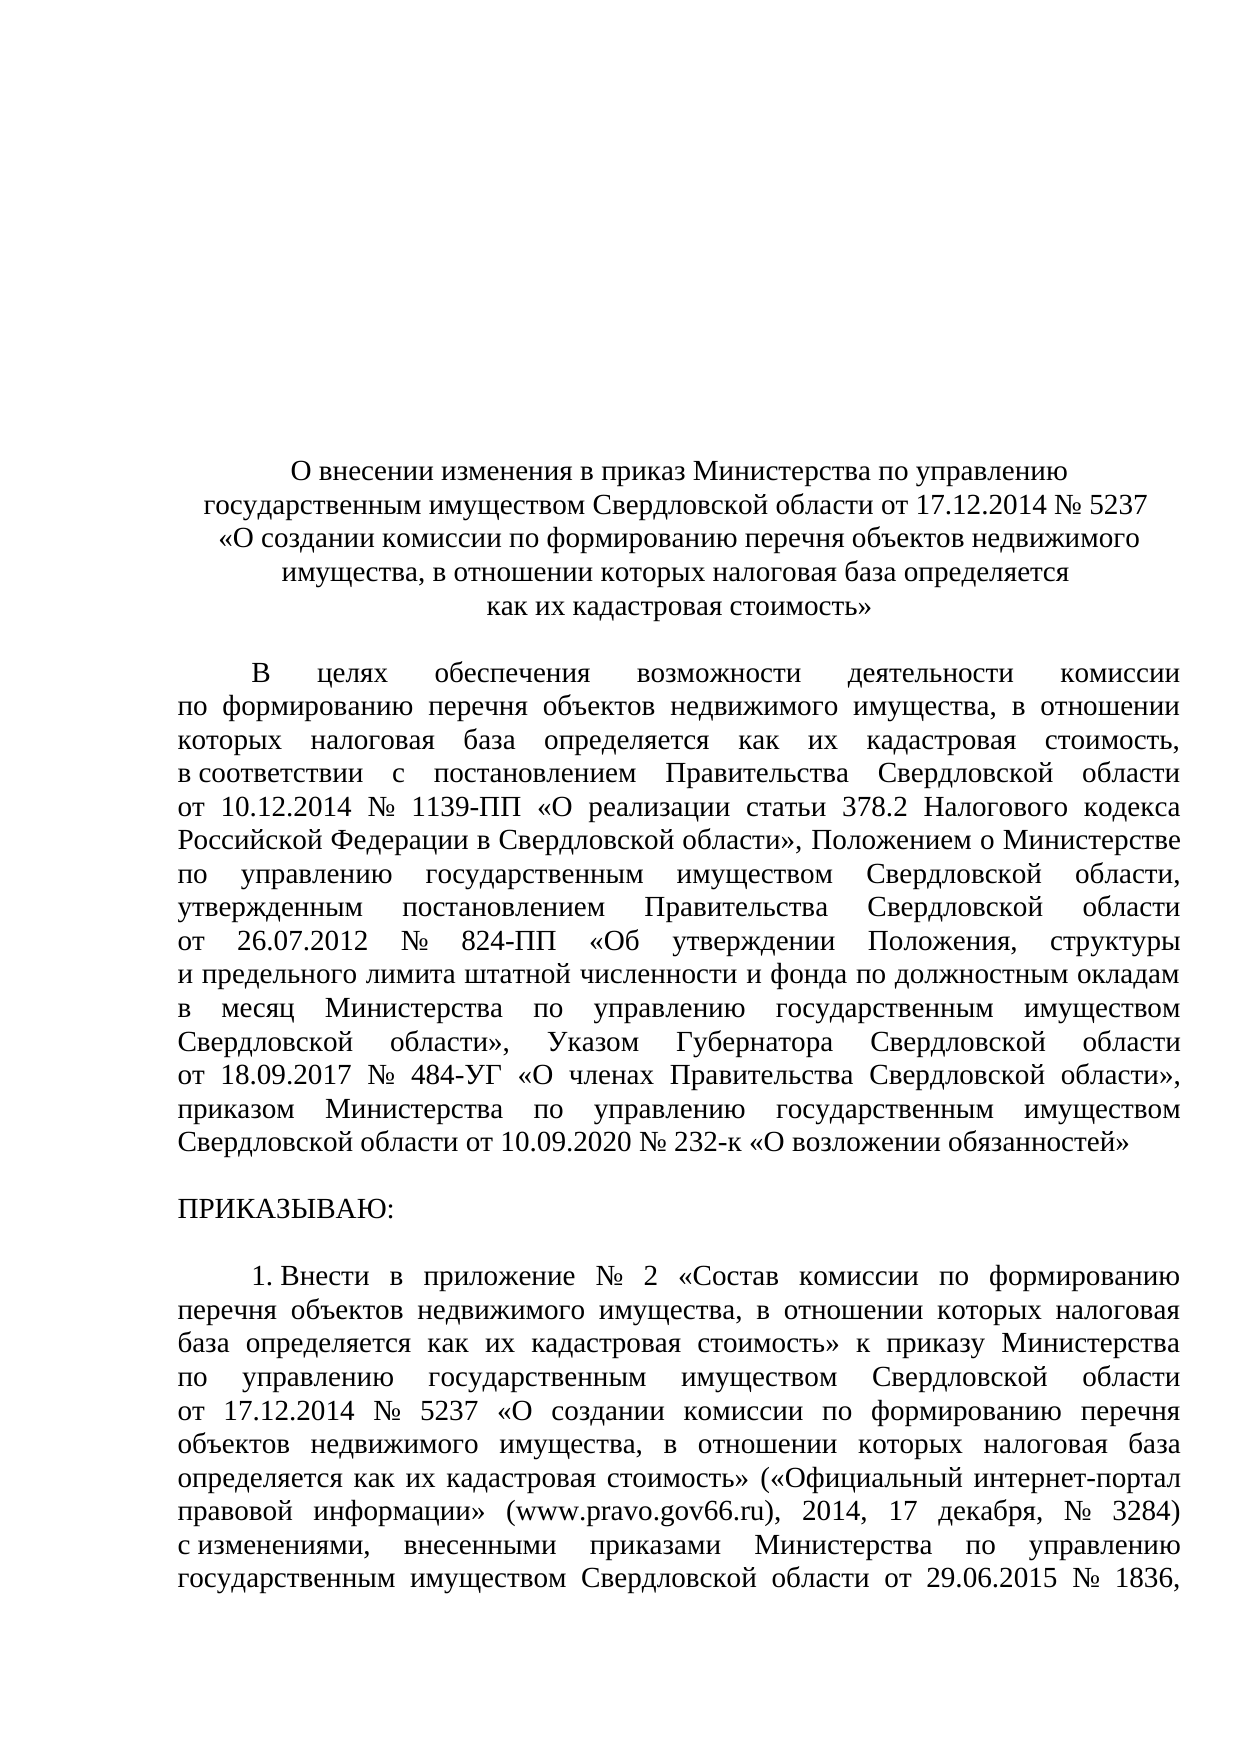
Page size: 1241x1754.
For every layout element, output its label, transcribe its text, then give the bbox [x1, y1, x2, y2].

text 1. Внести в приложение № 2 «Состав комиссии по формированию перечня объектов недвижимого имущества, в отношении которых налоговая база определяется как их кадастровая стоимость» к приказу Министерства по управлению государственным имуществом Свердловской области от 17.12.2014 № 5237 «О создании комиссии по формированию перечня объектов недвижимого имущества, в отношении которых налоговая база определяется как их кадастровая стоимость» («Официальный интернет-портал правовой информации» (www.pravo.gov66.ru), 2014, 17 декабря, № 3284) с изменениями, внесенными приказами Министерства по управлению государственным имуществом Свердловской области от 29.06.2015 № 1836, [177, 1258, 1181, 1594]
text ПРИКАЗЫВАЮ: [177, 1191, 1181, 1225]
subtitle государственным имуществом Свердловской области от 17.12.2014 № 5237 «О создании комиссии по формированию перечня объектов недвижимого имущества, в отношении которых налоговая база определяется как их кадастровая стоимость» [177, 487, 1181, 621]
text В целях обеспечения возможности деятельности комиссии по формированию перечня объектов недвижимого имущества, в отношении которых налоговая база определяется как их кадастровая стоимость, в соответствии с постановлением Правительства Свердловской области от 10.12.2014 № 1139-ПП «О реализации статьи 378.2 Налогового кодекса Российской Федерации в Свердловской области», Положением о Министерстве по управлению государственным имуществом Свердловской области, утвержденным постановлением Правительства Свердловской области от 26.07.2012 № 824-ПП «Об утверждении Положения, структуры и предельного лимита штатной численности и фонда по должностным окладам в месяц Министерства по управлению государственным имуществом Свердловской области», Указом Губернатора Свердловской области от 18.09.2017 № 484-УГ «О членах Правительства Свердловской области», приказом Министерства по управлению государственным имуществом Свердловской области от 10.09.2020 № 232-к «О возложении обязанностей» [177, 655, 1181, 1158]
subtitle О внесении изменения в приказ Министерства по управлению [177, 453, 1181, 487]
